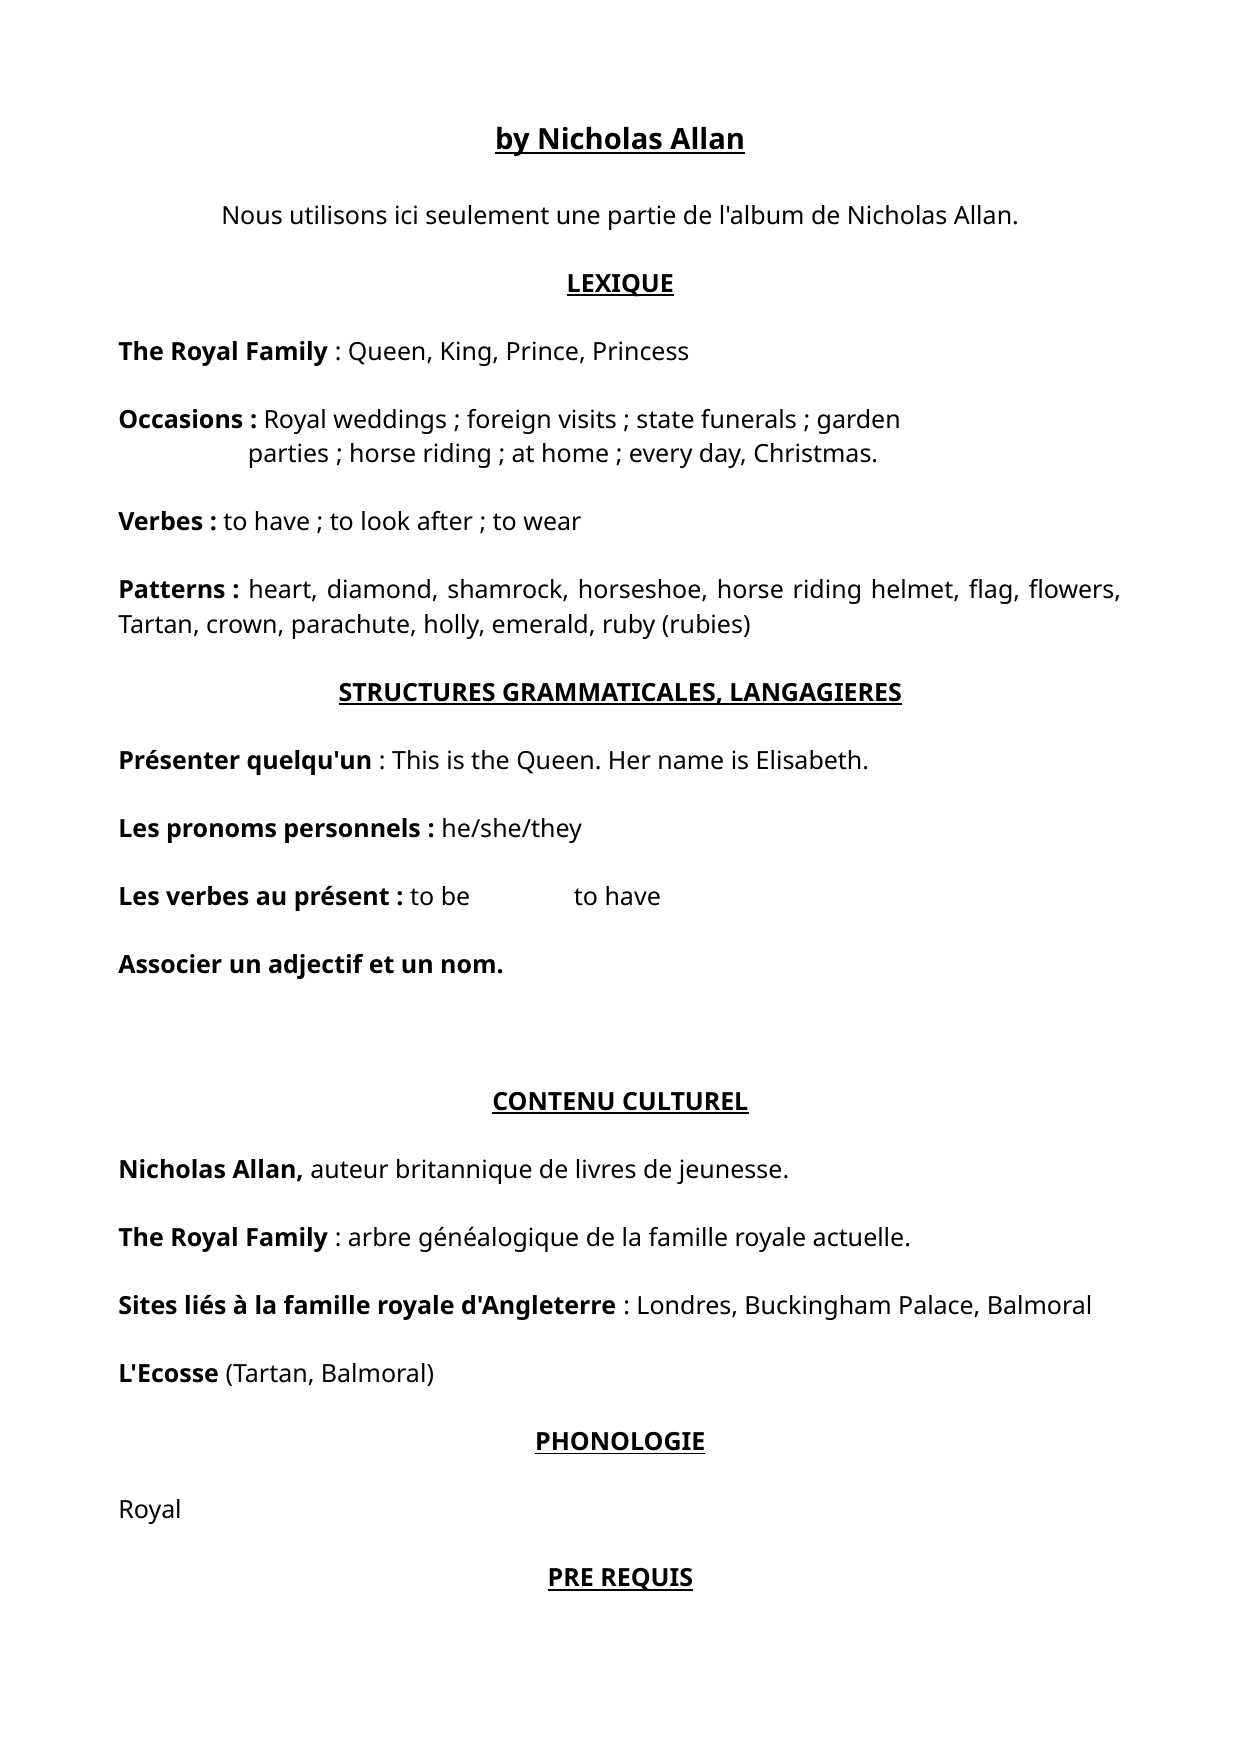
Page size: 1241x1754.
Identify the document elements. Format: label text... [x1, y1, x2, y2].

text CONTENU CULTUREL [118, 1083, 1122, 1117]
text The Royal Family : arbre généalogique de la famille royale actuelle. [118, 1219, 1122, 1253]
text Associer un adjectif et un nom. [118, 947, 1122, 981]
text Nous utilisons ici seulement une partie de l'album de Nicholas Allan. [118, 197, 1122, 232]
text LEXIQUE [118, 266, 1122, 300]
text PRE REQUIS [118, 1560, 1122, 1594]
text by Nicholas Allan [118, 118, 1122, 158]
text Nicholas Allan, auteur britannique de livres de jeunesse. [118, 1151, 1122, 1185]
text parties ; horse riding ; at home ; every day, Christmas. [118, 436, 1122, 470]
text Verbes : to have ; to look after ; to wear [118, 504, 1122, 538]
text Les pronoms personnels : he/she/they [118, 811, 1122, 845]
text L'Ecosse (Tartan, Balmoral) [118, 1356, 1122, 1390]
text Occasions : Royal weddings ; foreign visits ; state funerals ; garden [118, 402, 1122, 436]
text Royal [118, 1492, 1122, 1526]
text Les verbes au présent : to be to have [118, 879, 1122, 913]
text Présenter quelqu'un : This is the Queen. Her name is Elisabeth. [118, 742, 1122, 777]
text PHONOLOGIE [118, 1424, 1122, 1458]
text Sites liés à la famille royale d'Angleterre : Londres, Buckingham Palace, Balmoral [118, 1287, 1122, 1322]
text STRUCTURES GRAMMATICALES, LANGAGIERES [118, 674, 1122, 708]
text Patterns : heart, diamond, shamrock, horseshoe, horse riding helmet, flag, flowers, Tartan, crown, parachute, holly, emerald, ruby (rubies) [118, 572, 1122, 640]
text The Royal Family : Queen, King, Prince, Princess [118, 334, 1122, 368]
